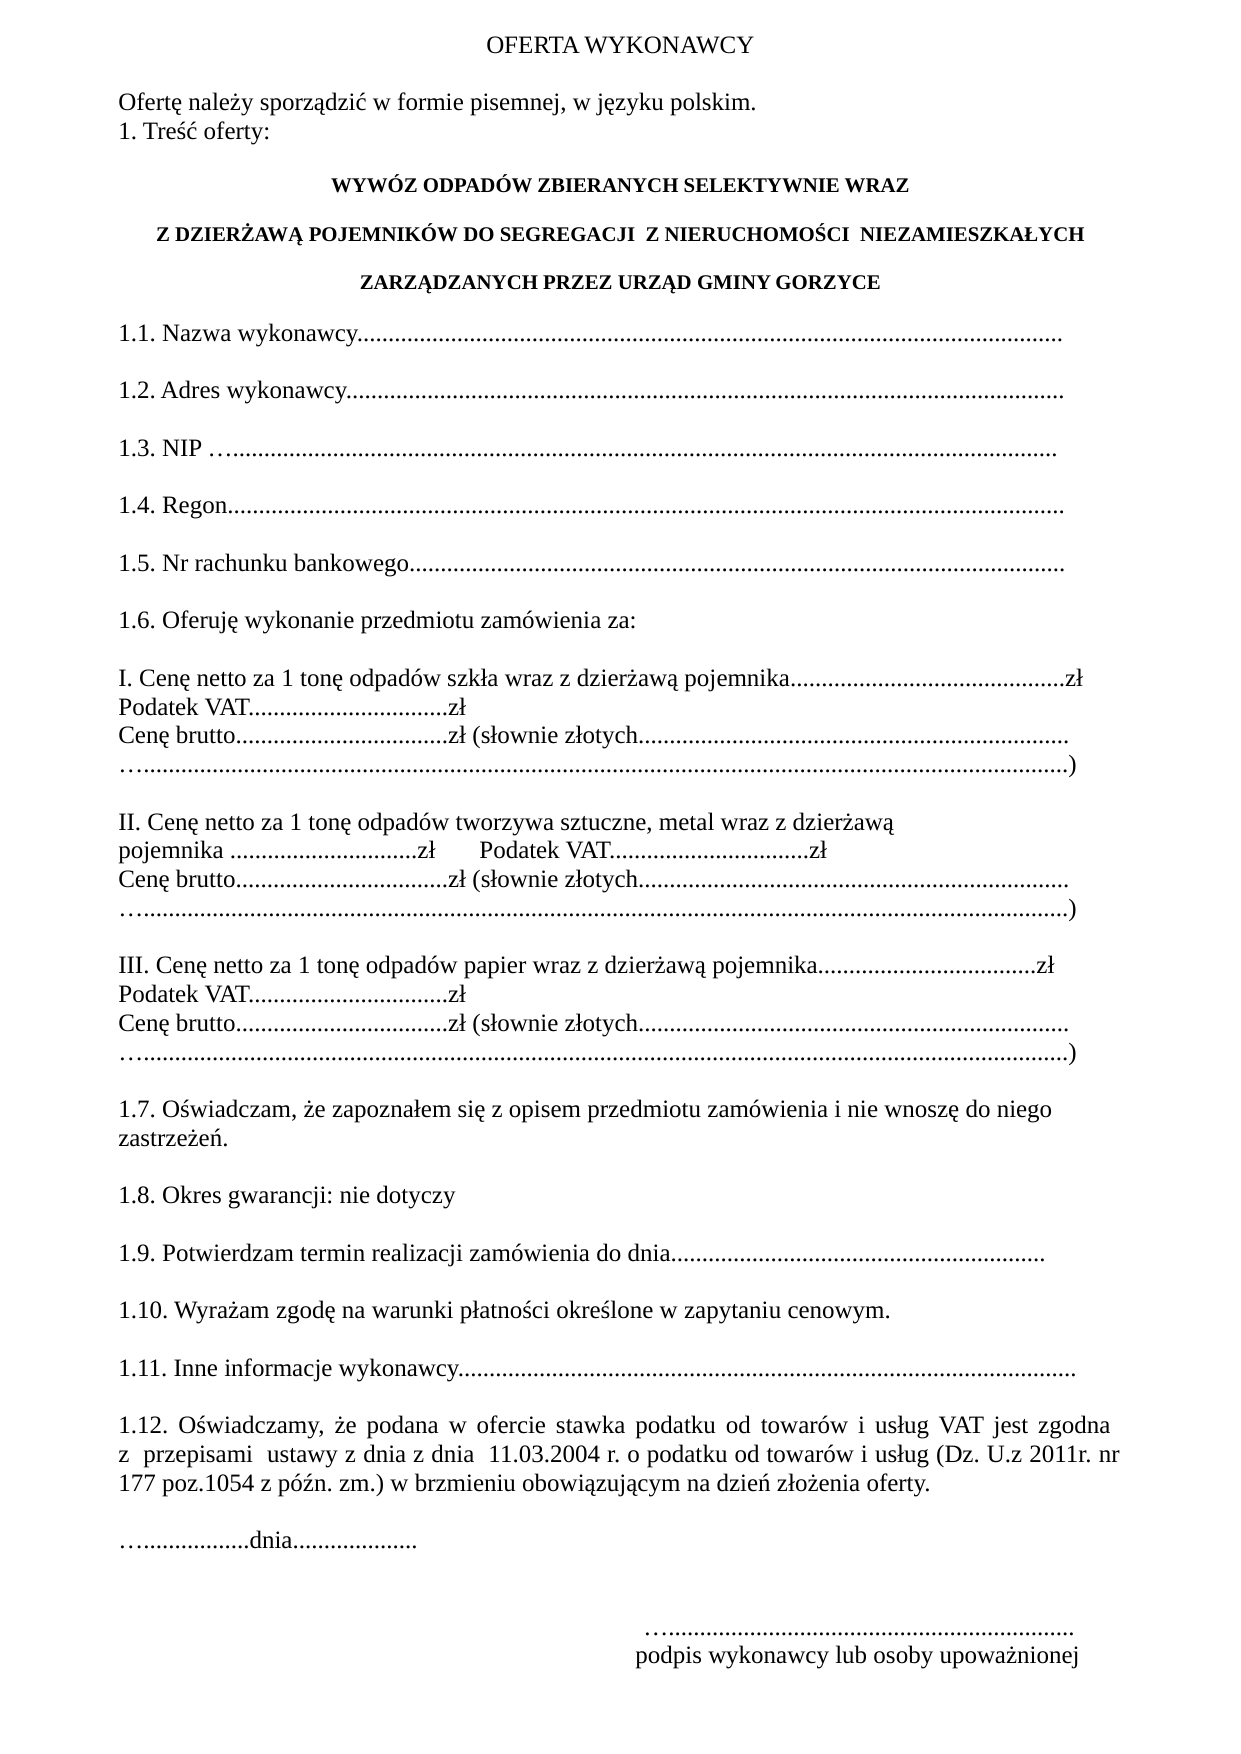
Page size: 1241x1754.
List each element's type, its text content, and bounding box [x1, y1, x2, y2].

text podpis wykonawcy lub osoby upoważnionej [118, 1640, 1122, 1669]
text Cenę brutto..................................zł (słownie złotych..................................................................... [118, 720, 1122, 749]
text 1.3. NIP ….................................................................................................................................... [118, 433, 1122, 462]
text 1.11. Inne informacje wykonawcy................................................................................................... [118, 1353, 1122, 1382]
text 1.6. Oferuję wykonanie przedmiotu zamówienia za: [118, 605, 1122, 634]
text 1. Treść oferty: [118, 116, 1122, 145]
text I. Cenę netto za 1 tonę odpadów szkła wraz z dzierżawą pojemnika............................................zł [118, 663, 1122, 692]
text 1.7. Oświadczam, że zapoznałem się z opisem przedmiotu zamówienia i nie wnoszę do niego zastrzeżeń. [118, 1094, 1122, 1152]
text II. Cenę netto za 1 tonę odpadów tworzywa sztuczne, metal wraz z dzierżawą pojemnika ..............................zł Podatek VAT................................zł [118, 807, 1122, 864]
text WYWÓZ ODPADÓW ZBIERANYCH SELEKTYWNIE WRAZ Z DZIERŻAWĄ POJEMNIKÓW DO SEGREGACJI Z NIERUCHOMOŚCI NIEZAMIESZKAŁYCH ZARZĄDZANYCH PRZEZ URZĄD GMINY GORZYCE [118, 173, 1122, 294]
text …................................................................. [118, 1612, 1122, 1640]
text 1.8. Okres gwarancji: nie dotyczy [118, 1180, 1122, 1209]
text …....................................................................................................................................................) [118, 749, 1122, 778]
text 1.9. Potwierdzam termin realizacji zamówienia do dnia............................................................ [118, 1238, 1122, 1267]
text 1.10. Wyrażam zgodę na warunki płatności określone w zapytaniu cenowym. [118, 1295, 1122, 1324]
text 1.4. Regon...................................................................................................................................... [118, 490, 1122, 519]
text 1.12. Oświadczamy, że podana w ofercie stawka podatku od towarów i usług VAT jest zgodna z przepisami ustawy z dnia z dnia 11.03.2004 r. o podatku od towarów i usług (Dz. U.z 2011r. nr 177 poz.1054 z późn. zm.) w brzmieniu obowiązującym na dzień złożenia oferty. [118, 1410, 1122, 1497]
text …....................................................................................................................................................) [118, 893, 1122, 922]
text OFERTA WYKONAWCY [118, 30, 1122, 58]
text Cenę brutto..................................zł (słownie złotych..................................................................... [118, 1008, 1122, 1037]
text Ofertę należy sporządzić w formie pisemnej, w języku polskim. [118, 87, 1122, 116]
text ….................dnia.................... [118, 1525, 1122, 1554]
text III. Cenę netto za 1 tonę odpadów papier wraz z dzierżawą pojemnika...................................zł [118, 950, 1122, 979]
text 1.5. Nr rachunku bankowego......................................................................................................... [118, 548, 1122, 577]
text Cenę brutto..................................zł (słownie złotych..................................................................... [118, 864, 1122, 893]
text Podatek VAT................................zł [118, 979, 1122, 1008]
text Podatek VAT................................zł [118, 692, 1122, 720]
text …....................................................................................................................................................) [118, 1037, 1122, 1065]
text 1.1. Nazwa wykonawcy................................................................................................................. [118, 318, 1122, 347]
text 1.2. Adres wykonawcy................................................................................................................... [118, 375, 1122, 404]
